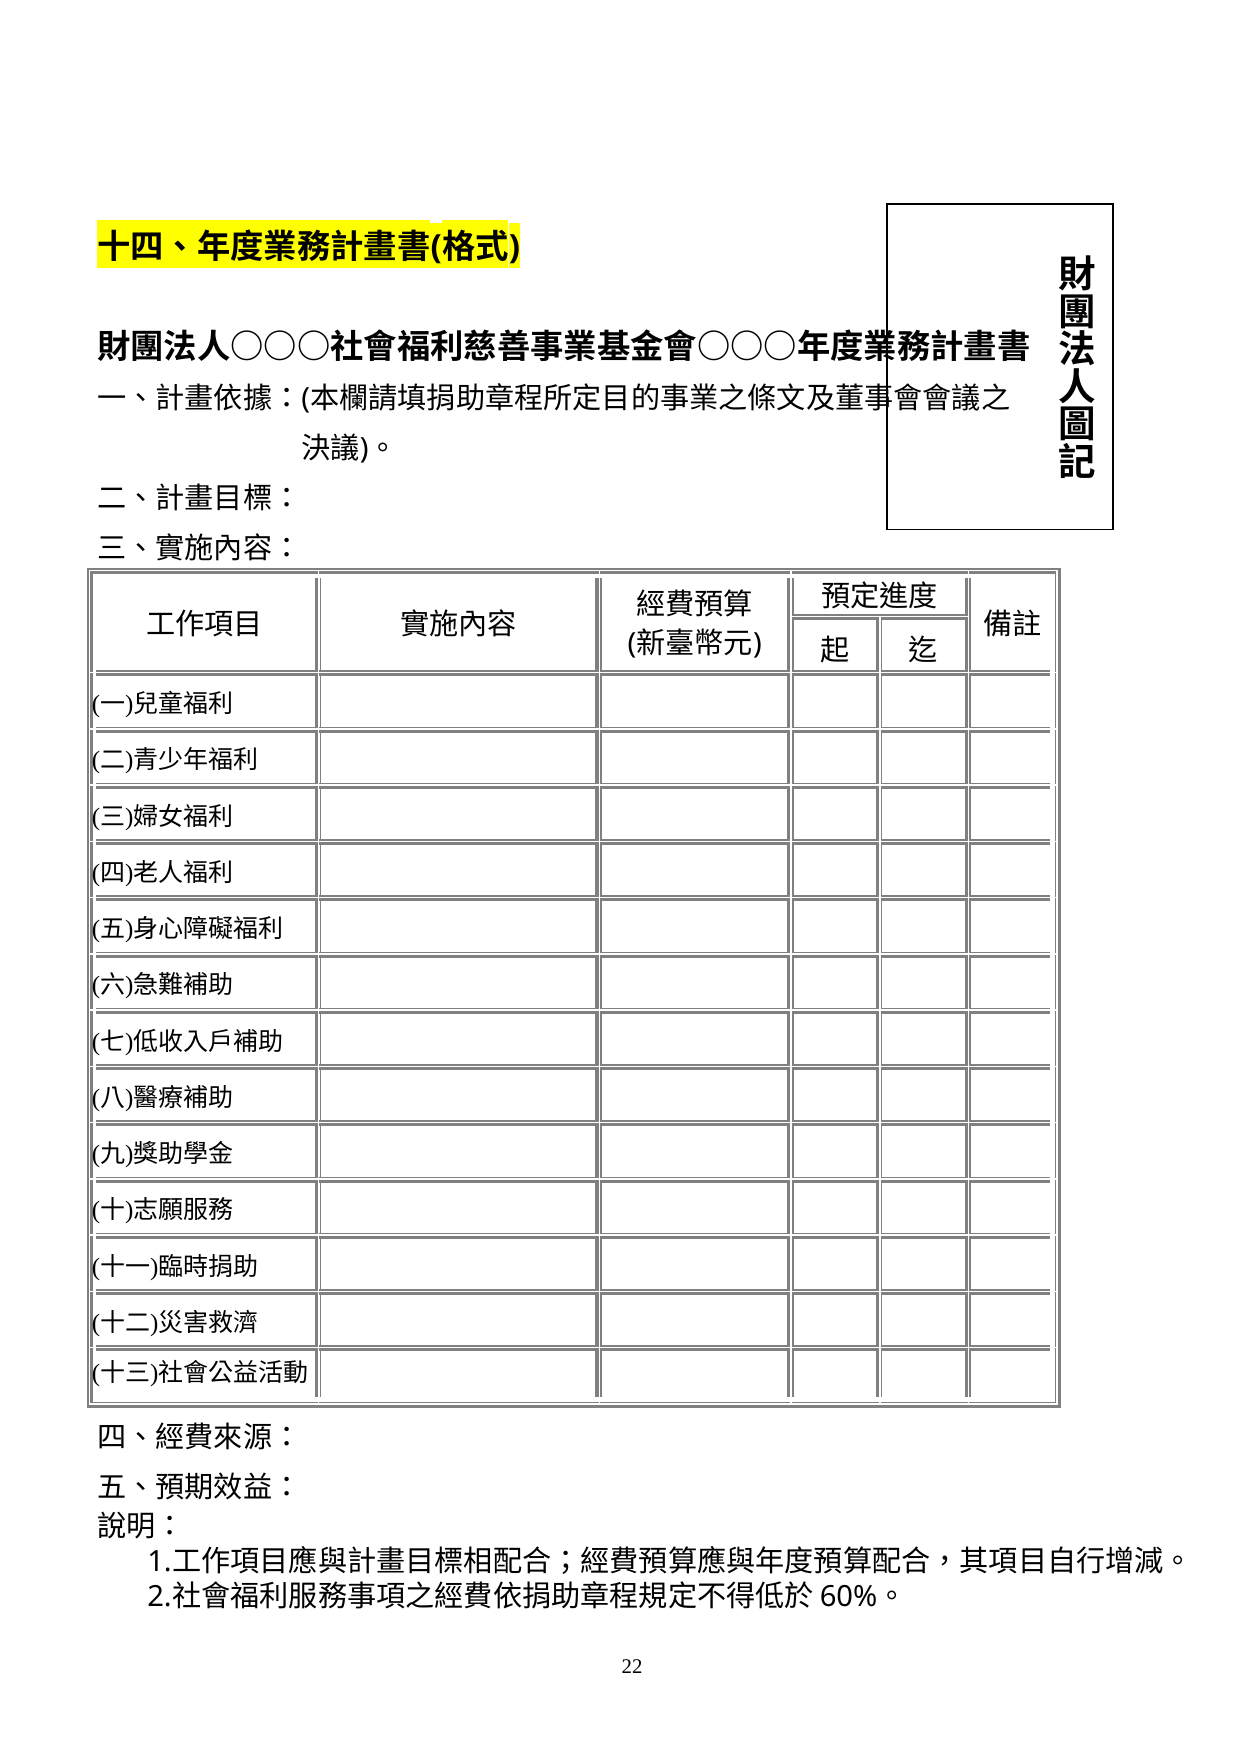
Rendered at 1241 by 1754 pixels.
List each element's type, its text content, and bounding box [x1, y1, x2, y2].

table_cell (二)青少年福利 [90, 726, 318, 783]
table_cell [968, 895, 1058, 951]
text 五、預期效益： [97, 1458, 1167, 1508]
text 一、計畫依據：(本欄請填捐助章程所定目的事業之條文及董事會會議之 [1114, 368, 1167, 418]
table_cell [794, 845, 876, 895]
table_cell [968, 726, 1058, 783]
table_cell [321, 1239, 595, 1289]
text [1114, 468, 1167, 518]
table_cell [794, 1239, 876, 1289]
table_cell [321, 1183, 595, 1233]
table_cell [602, 1126, 787, 1176]
table_cell [321, 901, 595, 951]
text 財團法人○○○社會福利慈善事業基金會○○○年度業務計畫書 [1114, 318, 1167, 368]
table_cell (十)志願服務 [90, 1176, 318, 1233]
table_cell [882, 1014, 965, 1064]
table_cell [602, 733, 787, 783]
list 工作項目應與計畫目標相配合；經費預算應與年度預算配合，其項目自行增減。 [147, 1543, 1167, 1578]
text [1114, 418, 1167, 468]
text 十四、年度業務計畫書(格式) [1114, 218, 1167, 268]
table_cell [794, 1295, 876, 1345]
table_cell [602, 1183, 787, 1233]
table_cell [882, 1126, 965, 1176]
table_cell [968, 1345, 1058, 1401]
table_cell [602, 901, 787, 951]
table_cell [968, 1064, 1058, 1120]
text 三、實施內容： [97, 518, 1167, 568]
table_cell [602, 789, 787, 839]
table_cell [968, 1233, 1058, 1289]
table_cell [790, 1345, 879, 1401]
table_cell (六)急難補助 [90, 951, 318, 1008]
table_cell [794, 901, 876, 951]
table_cell (三)婦女福利 [90, 783, 318, 839]
table_cell [882, 676, 965, 726]
table_cell [879, 1345, 968, 1401]
table_cell [882, 845, 965, 895]
table_cell [968, 1289, 1058, 1345]
text 決議)。 [97, 418, 886, 468]
table_cell [794, 1070, 876, 1120]
table_cell (五)身心障礙福利 [90, 895, 318, 951]
table_cell [968, 1008, 1058, 1064]
text 十四、年度業務計畫書(格式) [888, 205, 1112, 529]
table_cell [321, 1014, 595, 1064]
table_cell [321, 733, 595, 783]
text 四、經費來源： [97, 1408, 1167, 1458]
table_cell [968, 783, 1058, 839]
table_cell [882, 733, 965, 783]
table_cell [602, 1295, 787, 1345]
table_cell [602, 676, 787, 726]
table_cell [321, 676, 595, 726]
table_header 實施內容 [318, 570, 598, 670]
table_cell [794, 789, 876, 839]
table_header 工作項目 [93, 574, 318, 670]
table_cell [321, 958, 595, 1008]
table_cell [794, 733, 876, 783]
table_cell [602, 1070, 787, 1120]
table_cell (九)獎助學金 [90, 1120, 318, 1176]
table_cell [968, 839, 1058, 895]
table_cell [794, 1183, 876, 1233]
table_cell [794, 1126, 876, 1176]
table_cell [321, 845, 595, 895]
table_cell [882, 1183, 965, 1233]
table_cell [602, 1239, 787, 1289]
table_cell [882, 1295, 965, 1345]
table_cell (四)老人福利 [90, 839, 318, 895]
table_cell [882, 901, 965, 951]
table_cell [321, 1126, 595, 1176]
list 社會福利服務事項之經費依捐助章程規定不得低於60%。 [147, 1578, 1167, 1614]
table_header 備註 [968, 570, 1058, 670]
table_cell (八)醫療補助 [90, 1064, 318, 1120]
table_cell (十一)臨時捐助 [90, 1233, 318, 1289]
table_cell [602, 958, 787, 1008]
table_cell [321, 1295, 595, 1345]
table_cell [882, 958, 965, 1008]
table_cell [602, 845, 787, 895]
table_cell [321, 789, 595, 839]
table_cell [321, 1070, 595, 1120]
table_cell [882, 789, 965, 839]
table_header 預定進度 [790, 570, 968, 614]
table_cell [968, 670, 1058, 726]
table_cell [318, 1345, 598, 1401]
table_cell [968, 1120, 1058, 1176]
text 說明： [97, 1508, 1167, 1543]
table_cell [599, 1345, 790, 1401]
table_cell (十三)社會公益活動 [90, 1345, 318, 1401]
table_cell [882, 1239, 965, 1289]
table_cell [602, 1014, 787, 1064]
table_cell [968, 951, 1058, 1008]
text 財團法人○○○社會福利慈善事業基金會○○○年度業務計畫書 [97, 318, 886, 368]
table_cell (十二)災害救濟 [90, 1289, 318, 1345]
table_cell [968, 1176, 1058, 1233]
table_cell [794, 1014, 876, 1064]
table_cell [794, 676, 876, 726]
text 一、計畫依據：(本欄請填捐助章程所定目的事業之條文及董事會會議之 [97, 368, 886, 418]
table_cell [882, 1070, 965, 1120]
table_cell 迄 [882, 620, 965, 670]
text 財團法人圖記 [1050, 220, 1105, 514]
text 十四、年度業務計畫書(格式) [97, 218, 886, 268]
table_cell [794, 958, 876, 1008]
table_header 經費預算 (新臺幣元) [599, 570, 790, 670]
table_cell (七)低收入戶補助 [90, 1008, 318, 1064]
table_cell 起 [794, 620, 876, 670]
table_cell (一)兒童福利 [90, 670, 318, 726]
text 二、計畫目標： [97, 468, 886, 518]
